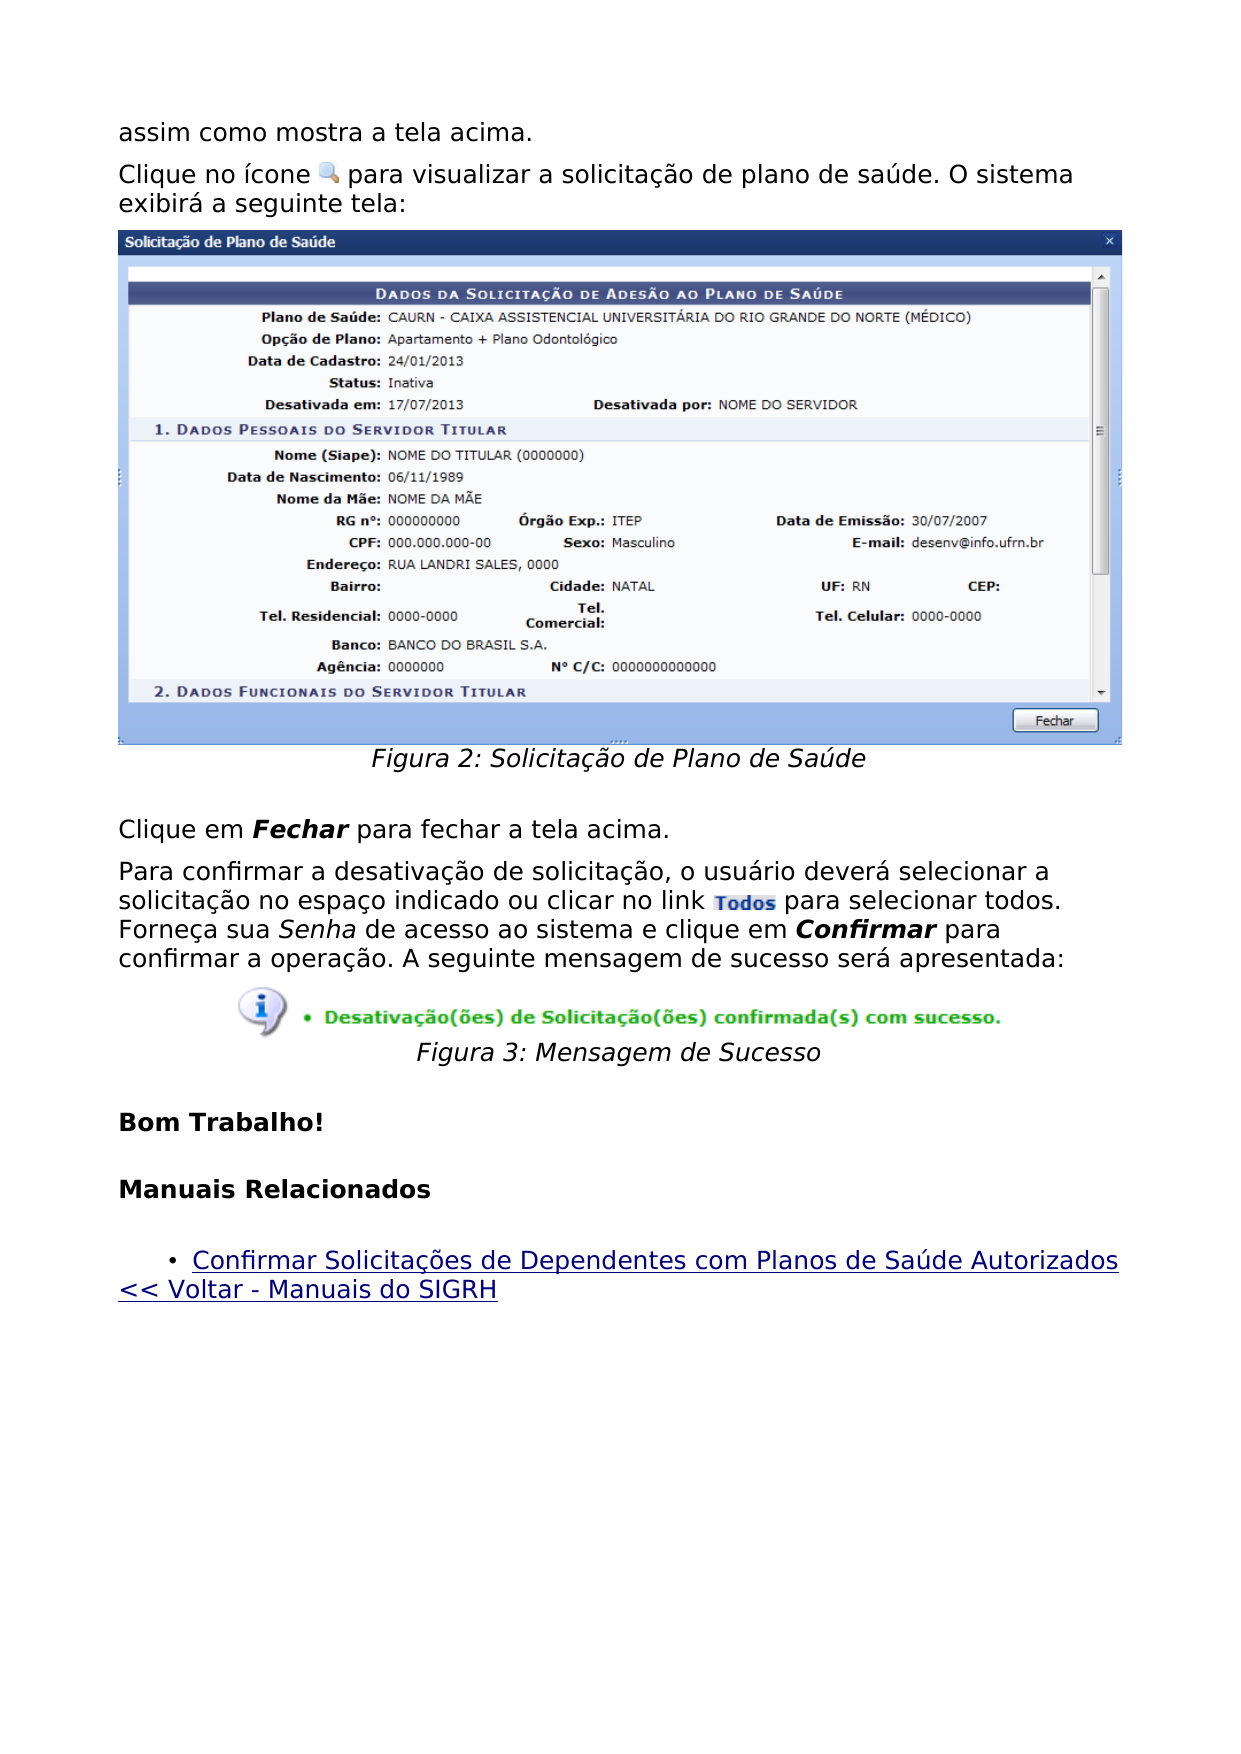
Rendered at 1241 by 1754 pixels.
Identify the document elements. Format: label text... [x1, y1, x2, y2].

text Clique em Fechar para fechar a tela acima. [118, 815, 1122, 844]
text Figura 2: Solicitação de Plano de Saúde [118, 745, 1122, 774]
text Para confirmar a desativação de solicitação, o usuário deverá selecionar a solicitação no espaço indicado ou clicar no link para selecionar todos. Forneça sua Senha de acesso ao sistema e clique em Confirmar para confirmar a operação. A seguinte mensagem de sucesso será apresentada: [118, 857, 1122, 974]
picture [237, 986, 1003, 1038]
text Bom Trabalho! [118, 1109, 1122, 1138]
list Confirmar Solicitações de Dependentes com Planos de Saúde Autorizados [177, 1246, 1122, 1276]
text << Voltar - Manuais do SIGRH [118, 1276, 1122, 1305]
subtitle Manuais Relacionados [118, 1175, 1122, 1204]
picture [318, 162, 339, 183]
picture [118, 230, 1123, 745]
picture [713, 895, 776, 910]
text assim como mostra a tela acima. [118, 118, 1122, 147]
text Figura 3: Mensagem de Sucesso [237, 1038, 1003, 1067]
text Clique no ícone para visualizar a solicitação de plano de saúde. O sistema exibirá a seguinte tela: [118, 160, 1122, 218]
